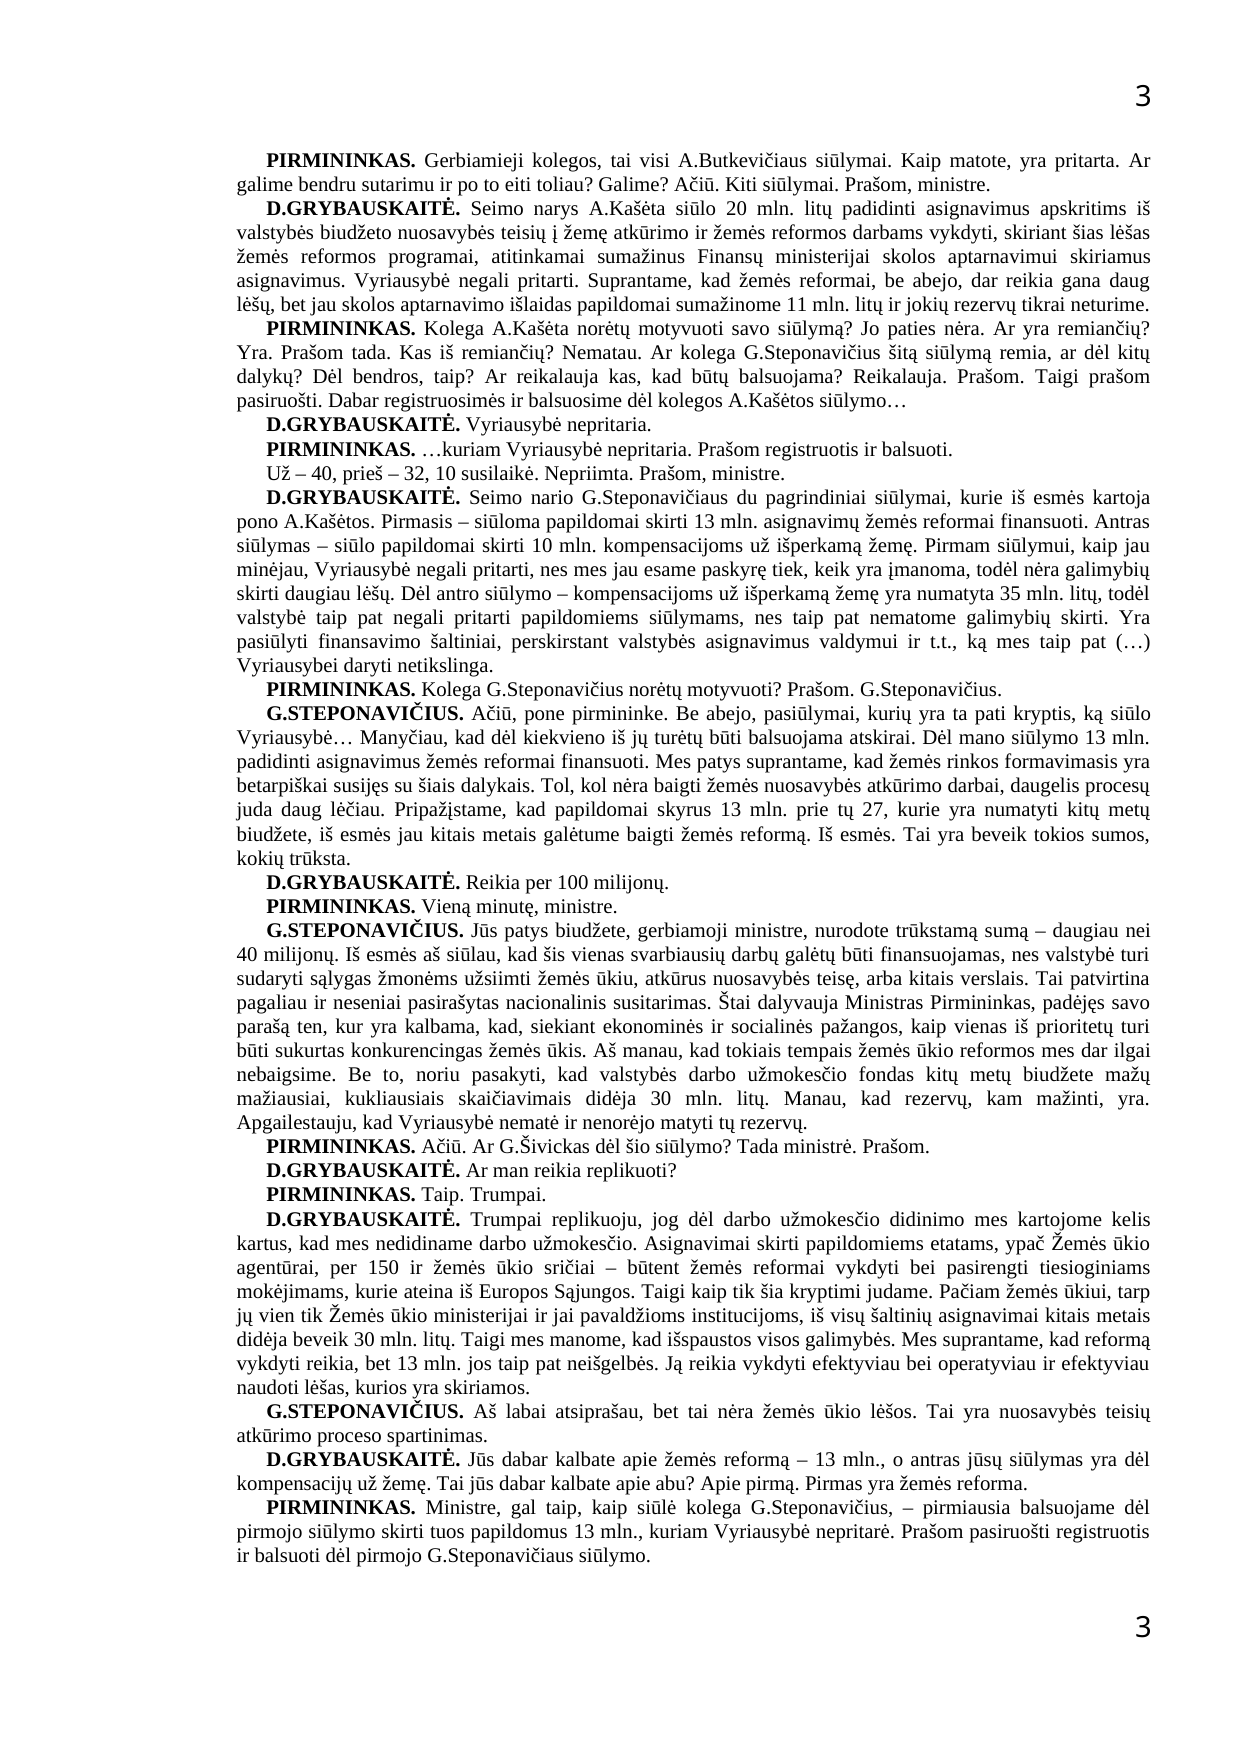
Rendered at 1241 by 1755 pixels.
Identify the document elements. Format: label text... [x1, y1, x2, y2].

text PIRMININKAS. Ministre, gal taip, kaip siūlė kolega G.Steponavičius, – pirmiausia balsuojame dėl pirmojo siūlymo skirti tuos papildomus 13 mln., kuriam Vyriausybė nepritarė. Prašom pasiruošti registruotis ir balsuoti dėl pirmojo G.Steponavičiaus siūlymo. [236, 1495, 1152, 1567]
text D.GRYBAUSKAITĖ. Ar man reikia replikuoti? [236, 1158, 1152, 1182]
text D.GRYBAUSKAITĖ. Seimo narys A.Kašėta siūlo 20 mln. litų padidinti asignavimus apskritims iš valstybės biudžeto nuosavybės teisių į žemę atkūrimo ir žemės reformos darbams vykdyti, skiriant šias lėšas žemės reformos programai, atitinkamai sumažinus Finansų ministerijai skolos aptarnavimui skiriamus asignavimus. Vyriausybė negali pritarti. Suprantame, kad žemės reformai, be abejo, dar reikia gana daug lėšų, bet jau skolos aptarnavimo išlaidas papildomai sumažinome 11 mln. litų ir jokių rezervų tikrai neturime. [236, 196, 1152, 316]
text PIRMININKAS. Vieną minutę, ministre. [236, 894, 1152, 918]
text G.STEPONAVIČIUS. Jūs patys biudžete, gerbiamoji ministre, nurodote trūkstamą sumą – daugiau nei 40 milijonų. Iš esmės aš siūlau, kad šis vienas svarbiausių darbų galėtų būti finansuojamas, nes valstybė turi sudaryti sąlygas žmonėms užsiimti žemės ūkiu, atkūrus nuosavybės teisę, arba kitais verslais. Tai patvirtina pagaliau ir neseniai pasirašytas nacionalinis susitarimas. Štai dalyvauja Ministras Pirmininkas, padėjęs savo parašą ten, kur yra kalbama, kad, siekiant ekonominės ir socialinės pažangos, kaip vienas iš prioritetų turi būti sukurtas konkurencingas žemės ūkis. Aš manau, kad tokiais tempais žemės ūkio reformos mes dar ilgai nebaigsime. Be to, noriu pasakyti, kad valstybės darbo užmokesčio fondas kitų metų biudžete mažų mažiausiai, kukliausiais skaičiavimais didėja 30 mln. litų. Manau, kad rezervų, kam mažinti, yra. Apgailestauju, kad Vyriausybė nematė ir nenorėjo matyti tų rezervų. [236, 918, 1152, 1134]
text G.STEPONAVIČIUS. Aš labai atsiprašau, bet tai nėra žemės ūkio lėšos. Tai yra nuosavybės teisių atkūrimo proceso spartinimas. [236, 1399, 1152, 1447]
text D.GRYBAUSKAITĖ. Seimo nario G.Steponavičiaus du pagrindiniai siūlymai, kurie iš esmės kartoja pono A.Kašėtos. Pirmasis – siūloma papildomai skirti 13 mln. asignavimų žemės reformai finansuoti. Antras siūlymas – siūlo papildomai skirti 10 mln. kompensacijoms už išperkamą žemę. Pirmam siūlymui, kaip jau minėjau, Vyriausybė negali pritarti, nes mes jau esame paskyrę tiek, keik yra įmanoma, todėl nėra galimybių skirti daugiau lėšų. Dėl antro siūlymo – kompensacijoms už išperkamą žemę yra numatyta 35 mln. litų, todėl valstybė taip pat negali pritarti papildomiems siūlymams, nes taip pat nematome galimybių skirti. Yra pasiūlyti finansavimo šaltiniai, perskirstant valstybės asignavimus valdymui ir t.t., ką mes taip pat (…) Vyriausybei daryti netikslinga. [236, 484, 1152, 677]
text D.GRYBAUSKAITĖ. Vyriausybė nepritaria. [236, 412, 1152, 436]
text PIRMININKAS. Taip. Trumpai. [236, 1182, 1152, 1206]
text D.GRYBAUSKAITĖ. Jūs dabar kalbate apie žemės reformą – 13 mln., o antras jūsų siūlymas yra dėl kompensacijų už žemę. Tai jūs dabar kalbate apie abu? Apie pirmą. Pirmas yra žemės reforma. [236, 1447, 1152, 1495]
text PIRMININKAS. Ačiū. Ar G.Šivickas dėl šio siūlymo? Tada ministrė. Prašom. [236, 1134, 1152, 1158]
text G.STEPONAVIČIUS. Ačiū, pone pirmininke. Be abejo, pasiūlymai, kurių yra ta pati kryptis, ką siūlo Vyriausybė… Manyčiau, kad dėl kiekvieno iš jų turėtų būti balsuojama atskirai. Dėl mano siūlymo 13 mln. padidinti asignavimus žemės reformai finansuoti. Mes patys suprantame, kad žemės rinkos formavimasis yra betarpiškai susijęs su šiais dalykais. Tol, kol nėra baigti žemės nuosavybės atkūrimo darbai, daugelis procesų juda daug lėčiau. Pripažįstame, kad papildomai skyrus 13 mln. prie tų 27, kurie yra numatyti kitų metų biudžete, iš esmės jau kitais metais galėtume baigti žemės reformą. Iš esmės. Tai yra beveik tokios sumos, kokių trūksta. [236, 701, 1152, 869]
text D.GRYBAUSKAITĖ. Trumpai replikuoju, jog dėl darbo užmokesčio didinimo mes kartojome kelis kartus, kad mes nedidiname darbo užmokesčio. Asignavimai skirti papildomiems etatams, ypač Žemės ūkio agentūrai, per 150 ir žemės ūkio sričiai – būtent žemės reformai vykdyti bei pasirengti tiesioginiams mokėjimams, kurie ateina iš Europos Sąjungos. Taigi kaip tik šia kryptimi judame. Pačiam žemės ūkiui, tarp jų vien tik Žemės ūkio ministerijai ir jai pavaldžioms institucijoms, iš visų šaltinių asignavimai kitais metais didėja beveik 30 mln. litų. Taigi mes manome, kad išspaustos visos galimybės. Mes suprantame, kad reformą vykdyti reikia, bet 13 mln. jos taip pat neišgelbės. Ją reikia vykdyti efektyviau bei operatyviau ir efektyviau naudoti lėšas, kurios yra skiriamos. [236, 1206, 1152, 1399]
text PIRMININKAS. Kolega G.Steponavičius norėtų motyvuoti? Prašom. G.Steponavičius. [236, 677, 1152, 701]
text PIRMININKAS. Kolega A.Kašėta norėtų motyvuoti savo siūlymą? Jo paties nėra. Ar yra remiančių? Yra. Prašom tada. Kas iš remiančių? Nematau. Ar kolega G.Steponavičius šitą siūlymą remia, ar dėl kitų dalykų? Dėl bendros, taip? Ar reikalauja kas, kad būtų balsuojama? Reikalauja. Prašom. Taigi prašom pasiruošti. Dabar registruosimės ir balsuosime dėl kolegos A.Kašėtos siūlymo… [236, 316, 1152, 412]
text Už – 40, prieš – 32, 10 susilaikė. Nepriimta. Prašom, ministre. [236, 461, 1152, 484]
text D.GRYBAUSKAITĖ. Reikia per 100 milijonų. [236, 869, 1152, 894]
text PIRMININKAS. …kuriam Vyriausybė nepritaria. Prašom registruotis ir balsuoti. [236, 436, 1152, 461]
text PIRMININKAS. Gerbiamieji kolegos, tai visi A.Butkevičiaus siūlymai. Kaip matote, yra pritarta. Ar galime bendru sutarimu ir po to eiti toliau? Galime? Ačiū. Kiti siūlymai. Prašom, ministre. [236, 148, 1152, 196]
